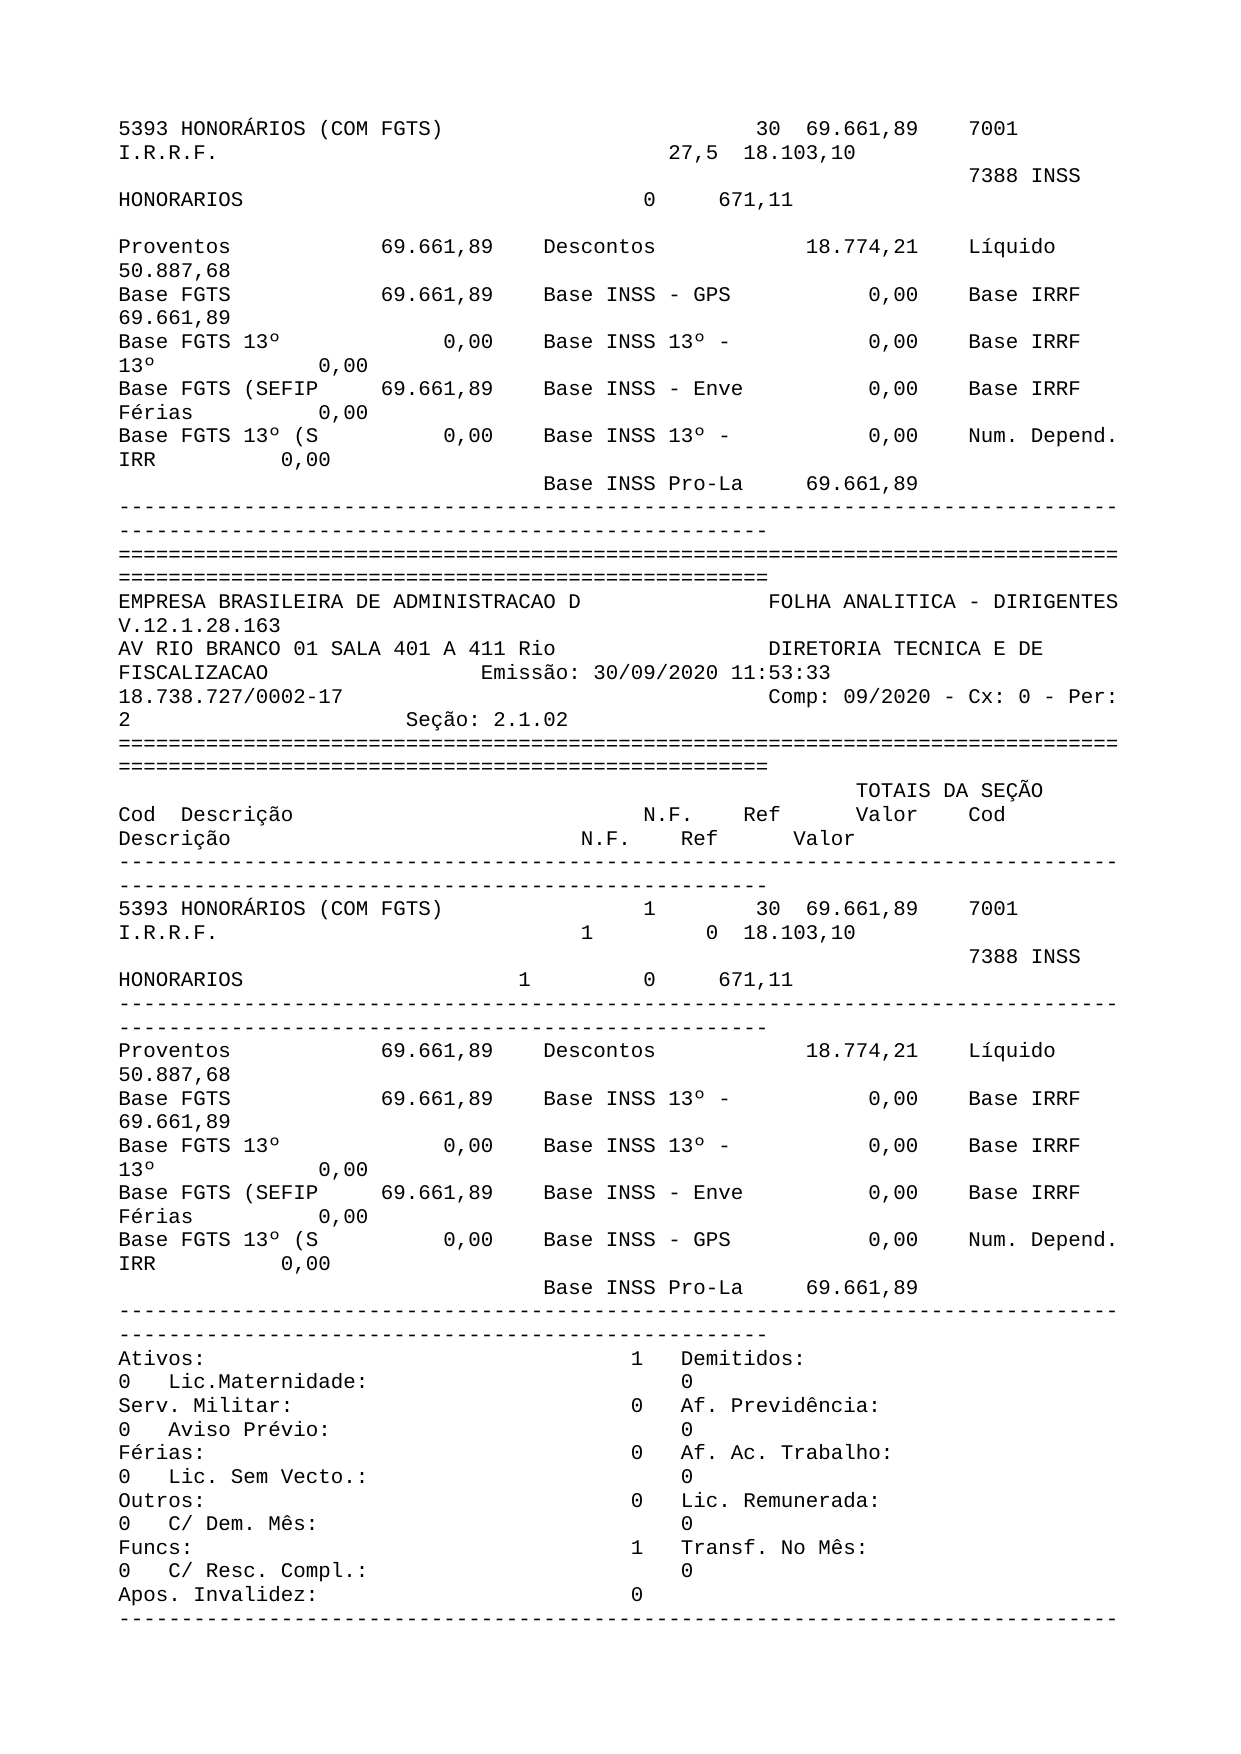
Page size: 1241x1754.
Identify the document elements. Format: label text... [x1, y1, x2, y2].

text ------------------------------------------------------------------------------------------------------------------------------------ [118, 1608, 1122, 1631]
text Ativos: 1 Demitidos: 0 Lic.Maternidade: 0 [118, 1348, 1122, 1395]
text Base FGTS (SEFIP 69.661,89 Base INSS - Enve 0,00 Base IRRF Férias 0,00 [118, 378, 1122, 426]
text AV RIO BRANCO 01 SALA 401 A 411 Rio DIRETORIA TECNICA E DE FISCALIZACAO Emissão: 30/09/2020 11:53:33 [118, 638, 1122, 686]
text 5393 HONORÁRIOS (COM FGTS) 1 30 69.661,89 7001 I.R.R.F. 1 0 18.103,10 [118, 898, 1122, 946]
text Base FGTS (SEFIP 69.661,89 Base INSS - Enve 0,00 Base IRRF Férias 0,00 [118, 1182, 1122, 1229]
text 7388 INSS HONORARIOS 1 0 671,11 [118, 946, 1122, 993]
text ------------------------------------------------------------------------------------------------------------------------------------ [118, 1300, 1122, 1348]
text Base INSS Pro-La 69.661,89 [118, 473, 1122, 496]
text Apos. Invalidez: 0 [118, 1584, 1122, 1608]
text Base FGTS 13º 0,00 Base INSS 13º - 0,00 Base IRRF 13º 0,00 [118, 331, 1122, 378]
text EMPRESA BRASILEIRA DE ADMINISTRACAO D FOLHA ANALITICA - DIRIGENTES V.12.1.28.163 [118, 591, 1122, 638]
text Cod Descrição N.F. Ref Valor Cod Descrição N.F. Ref Valor [118, 804, 1122, 851]
text ------------------------------------------------------------------------------------------------------------------------------------ [118, 993, 1122, 1040]
text Base FGTS 13º (S 0,00 Base INSS - GPS 0,00 Num. Depend. IRR 0,00 [118, 1229, 1122, 1277]
text Proventos 69.661,89 Descontos 18.774,21 Líquido 50.887,68 [118, 236, 1122, 284]
text Férias: 0 Af. Ac. Trabalho: 0 Lic. Sem Vecto.: 0 [118, 1442, 1122, 1489]
text Base FGTS 69.661,89 Base INSS 13º - 0,00 Base IRRF 69.661,89 [118, 1088, 1122, 1135]
text Base FGTS 69.661,89 Base INSS - GPS 0,00 Base IRRF 69.661,89 [118, 284, 1122, 331]
text ------------------------------------------------------------------------------------------------------------------------------------ [118, 496, 1122, 544]
text ==================================================================================================================================== [118, 733, 1122, 780]
text Proventos 69.661,89 Descontos 18.774,21 Líquido 50.887,68 [118, 1040, 1122, 1088]
text ------------------------------------------------------------------------------------------------------------------------------------ [118, 851, 1122, 898]
text Serv. Militar: 0 Af. Previdência: 0 Aviso Prévio: 0 [118, 1395, 1122, 1442]
text TOTAIS DA SEÇÃO [118, 780, 1122, 804]
text Outros: 0 Lic. Remunerada: 0 C/ Dem. Mês: 0 [118, 1489, 1122, 1537]
text Base FGTS 13º 0,00 Base INSS 13º - 0,00 Base IRRF 13º 0,00 [118, 1135, 1122, 1182]
text 5393 HONORÁRIOS (COM FGTS) 30 69.661,89 7001 I.R.R.F. 27,5 18.103,10 [118, 118, 1122, 165]
text Base INSS Pro-La 69.661,89 [118, 1277, 1122, 1300]
text Base FGTS 13º (S 0,00 Base INSS 13º - 0,00 Num. Depend. IRR 0,00 [118, 426, 1122, 473]
text ==================================================================================================================================== [118, 544, 1122, 591]
text Funcs: 1 Transf. No Mês: 0 C/ Resc. Compl.: 0 [118, 1537, 1122, 1584]
text 18.738.727/0002-17 Comp: 09/2020 - Cx: 0 - Per: 2 Seção: 2.1.02 [118, 686, 1122, 733]
text 7388 INSS HONORARIOS 0 671,11 [118, 165, 1122, 213]
